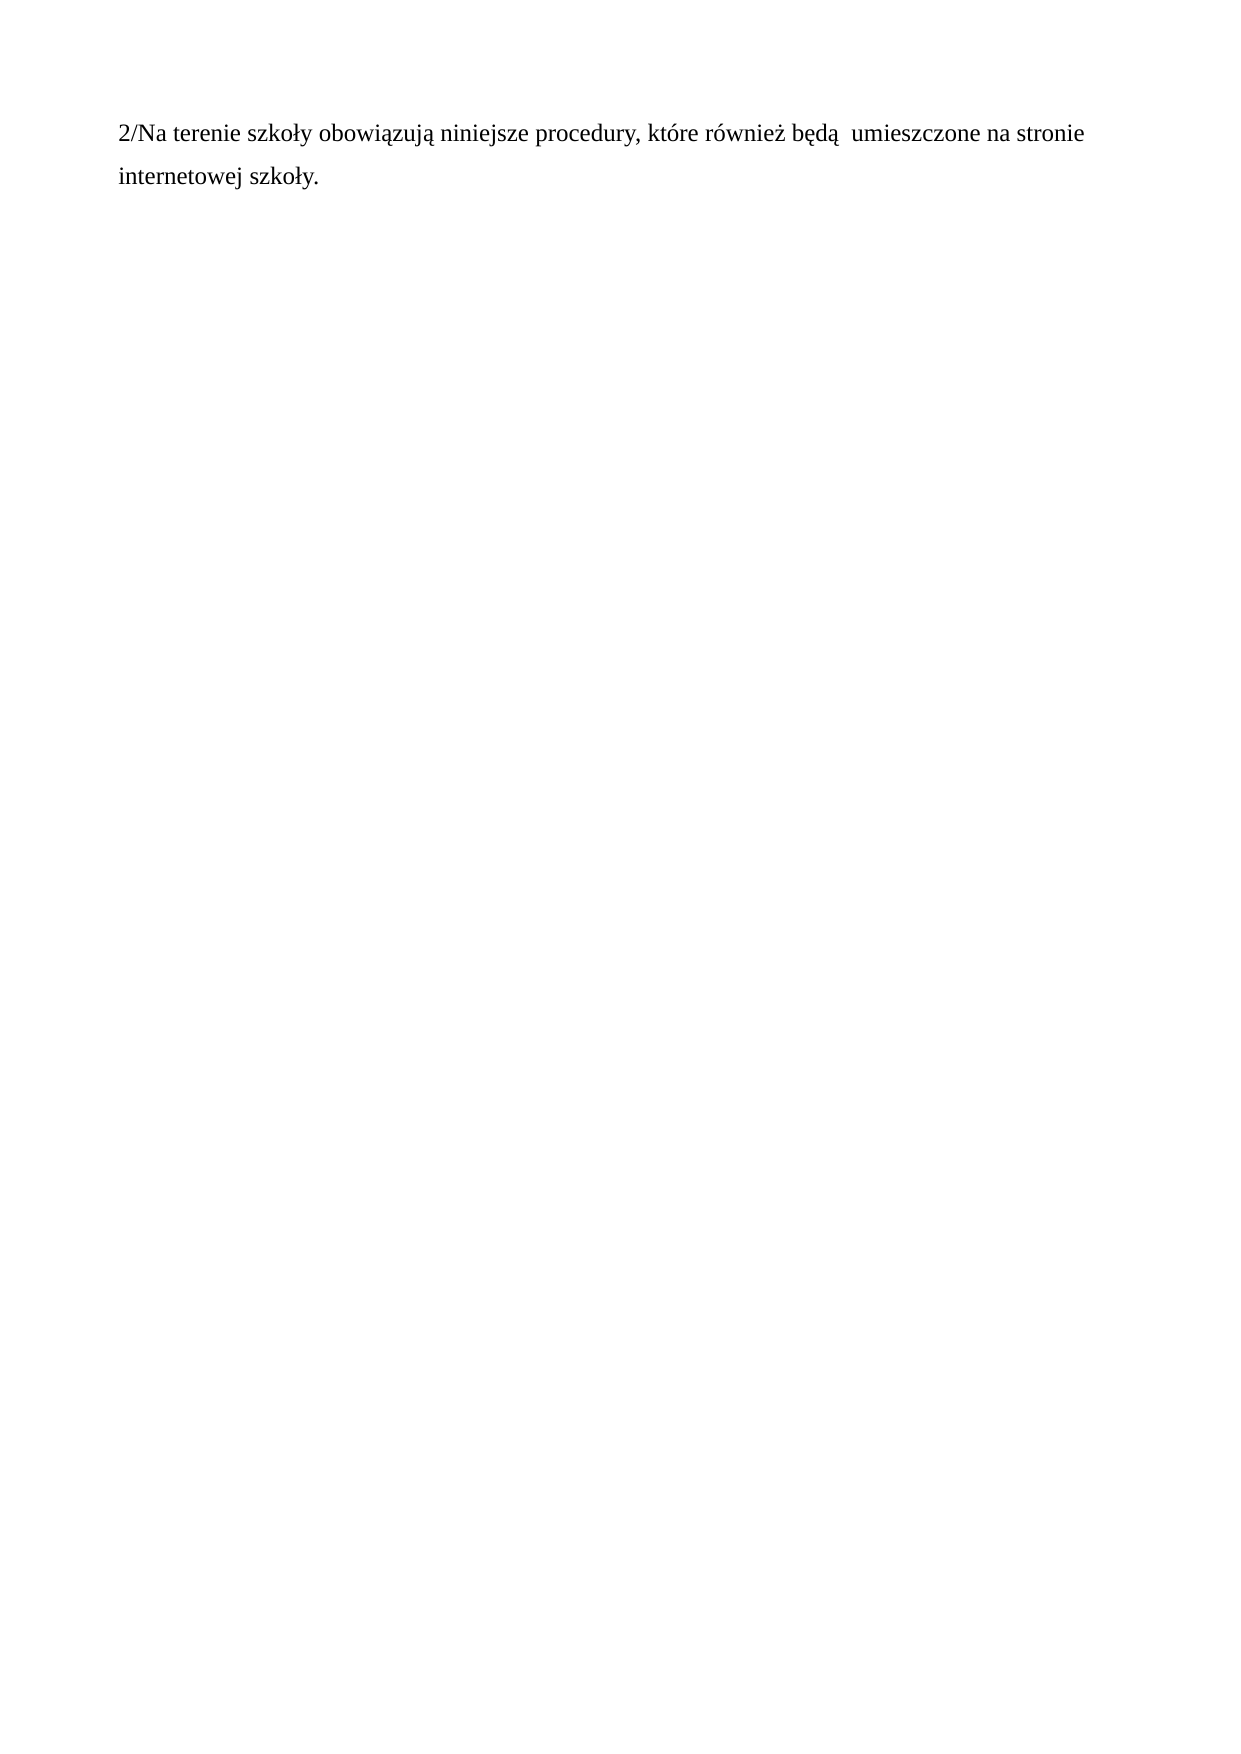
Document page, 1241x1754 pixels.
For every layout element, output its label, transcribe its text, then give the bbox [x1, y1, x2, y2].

list 2/Na terenie szkoły obowiązują niniejsze procedury, które również będą umieszczone na stronie internetowej szkoły. [118, 118, 1122, 190]
